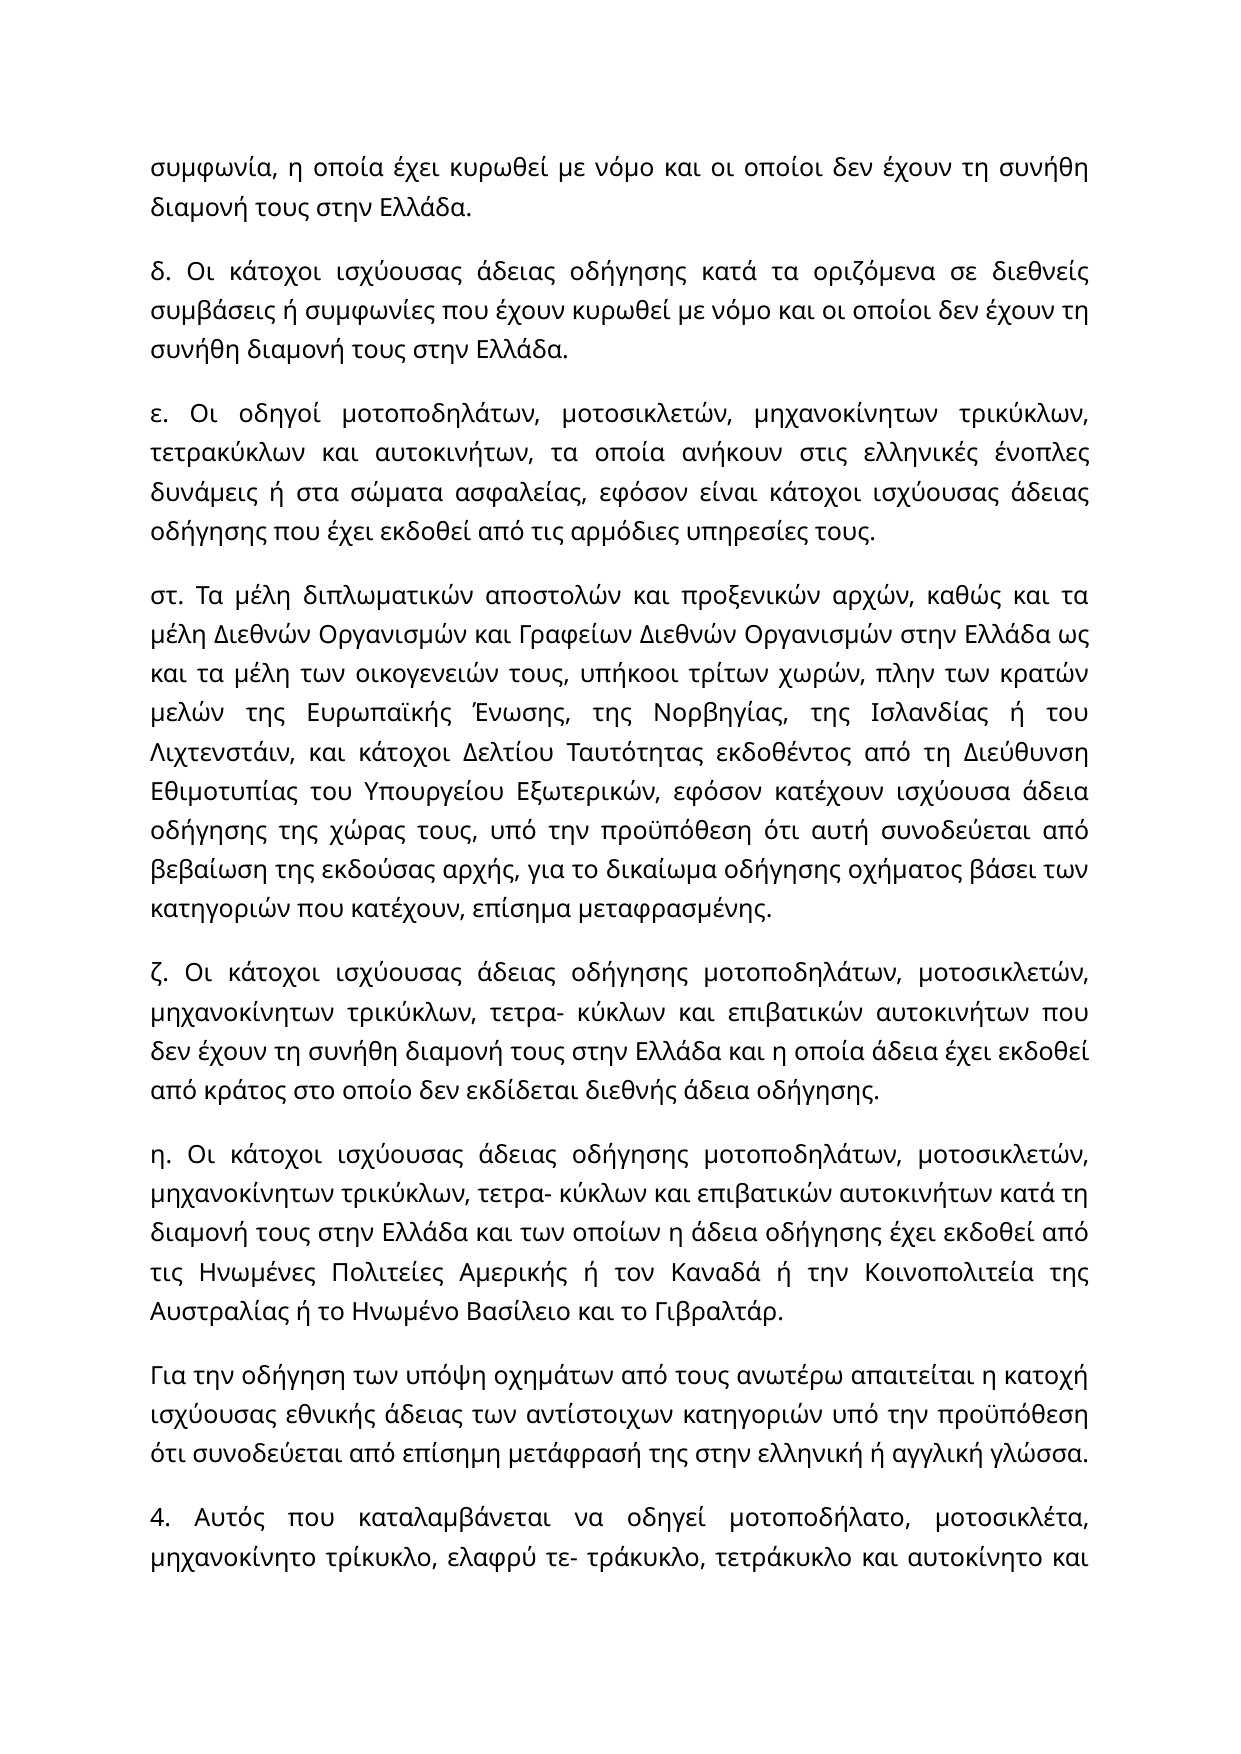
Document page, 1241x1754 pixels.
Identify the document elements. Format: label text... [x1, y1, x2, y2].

text ε. Οι οδηγοί μοτοποδηλάτων, μοτοσικλετών, μηχανοκίνητων τρικύκλων, τετρακύκλων και αυτοκινήτων, τα οποία ανήκουν στις ελληνικές ένοπλες δυνάμεις ή στα σώματα ασφαλείας, εφόσον είναι κάτοχοι ισχύουσας άδειας οδήγησης που έχει εκδοθεί από τις αρμόδιες υπηρεσίες τους. [150, 396, 1090, 547]
text δ. Οι κάτοχοι ισχύουσας άδειας οδήγησης κατά τα οριζόμενα σε διεθνείς συμβάσεις ή συμφωνίες που έχουν κυρωθεί με νόμο και οι οποίοι δεν έχουν τη συνήθη διαμονή τους στην Ελλάδα. [150, 253, 1090, 366]
text συμφωνία, η οποία έχει κυρωθεί με νόμο και οι οποίοι δεν έχουν τη συνήθη διαμονή τους στην Ελλάδα. [150, 150, 1090, 223]
text 4. Αυτός που καταλαμβάνεται να οδηγεί μοτοποδήλατο, μοτοσικλέτα, μηχανοκίνητο τρίκυκλο, ελαφρύ τε- τράκυκλο, τετράκυκλο και αυτοκίνητο και [150, 1500, 1090, 1573]
text ζ. Οι κάτοχοι ισχύουσας άδειας οδήγησης μοτοποδηλάτων, μοτοσικλετών, μηχανοκίνητων τρικύκλων, τετρα- κύκλων και επιβατικών αυτοκινήτων που δεν έχουν τη συνήθη διαμονή τους στην Ελλάδα και η οποία άδεια έχει εκδοθεί από κράτος στο οποίο δεν εκδίδεται διεθνής άδεια οδήγησης. [150, 955, 1090, 1107]
text η. Οι κάτοχοι ισχύουσας άδειας οδήγησης μοτοποδηλάτων, μοτοσικλετών, μηχανοκίνητων τρικύκλων, τετρα- κύκλων και επιβατικών αυτοκινήτων κατά τη διαμονή τους στην Ελλάδα και των οποίων η άδεια οδήγησης έχει εκδοθεί από τις Ηνωμένες Πολιτείες Αμερικής ή τον Καναδά ή την Κοινοπολιτεία της Αυστραλίας ή το Ηνωμένο Βασίλειο και το Γιβραλτάρ. [150, 1137, 1090, 1327]
text στ. Τα μέλη διπλωματικών αποστολών και προξενικών αρχών, καθώς και τα μέλη Διεθνών Οργανισμών και Γραφείων Διεθνών Οργανισμών στην Ελλάδα ως και τα μέλη των οικογενειών τους, υπήκοοι τρίτων χωρών, πλην των κρατών μελών της Ευρωπαϊκής Ένωσης, της Νορβηγίας, της Ισλανδίας ή του Λιχτενστάιν, και κάτοχοι Δελτίου Ταυτότητας εκδοθέντος από τη Διεύθυνση Εθιμοτυπίας του Υπουργείου Εξωτερικών, εφόσον κατέχουν ισχύουσα άδεια οδήγησης της χώρας τους, υπό την προϋπόθεση ότι αυτή συνοδεύεται από βεβαίωση της εκδούσας αρχής, για το δικαίωμα οδήγησης οχήματος βάσει των κατηγοριών που κατέχουν, επίσημα μεταφρασμένης. [150, 577, 1090, 925]
text Για την οδήγηση των υπόψη οχημάτων από τους ανωτέρω απαιτείται η κατοχή ισχύουσας εθνικής άδειας των αντίστοιχων κατηγοριών υπό την προϋπόθεση ότι συνοδεύεται από επίσημη μετάφρασή της στην ελληνική ή αγγλική γλώσσα. [150, 1357, 1090, 1470]
